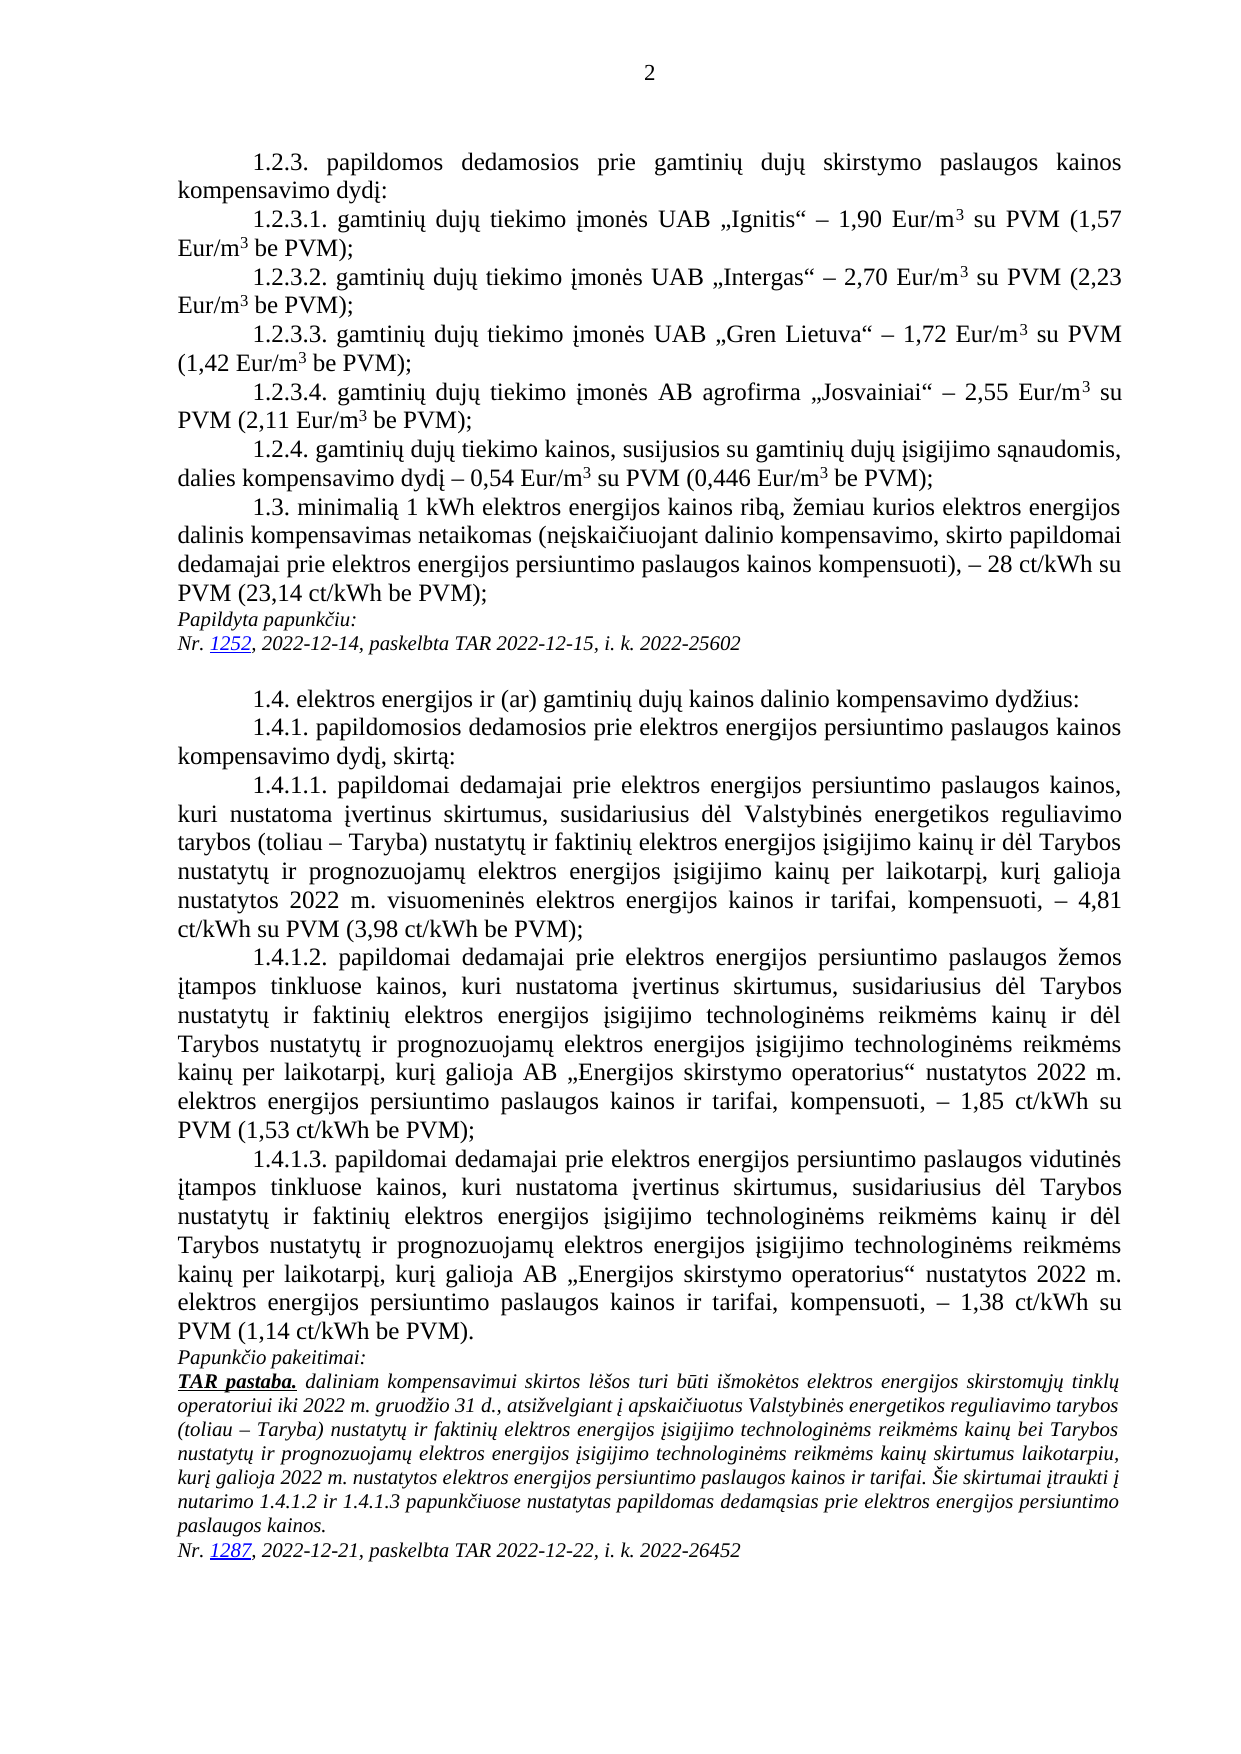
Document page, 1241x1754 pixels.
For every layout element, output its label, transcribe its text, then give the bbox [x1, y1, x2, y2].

text 1.2.3. papildomos dedamosios prie gamtinių dujų skirstymo paslaugos kainos kompensavimo dydį: [177, 147, 1122, 204]
text 1.3. minimalią 1 kWh elektros energijos kainos ribą, žemiau kurios elektros energijos dalinis kompensavimas netaikomas (neįskaičiuojant dalinio kompensavimo, skirto papildomai dedamajai prie elektros energijos persiuntimo paslaugos kainos kompensuoti), – 28 ct/kWh su PVM (23,14 ct/kWh be PVM); [177, 492, 1122, 607]
text 1.4.1. papildomosios dedamosios prie elektros energijos persiuntimo paslaugos kainos kompensavimo dydį, skirtą: [177, 712, 1122, 770]
text 1.2.3.2. gamtinių dujų tiekimo įmonės UAB „Intergas“ – 2,70 Eur/m3 su PVM (2,23 Eur/m3 be PVM); [177, 262, 1122, 319]
text Nr. 1252, 2022-12-14, paskelbta TAR 2022-12-15, i. k. 2022-25602 [177, 631, 1122, 655]
text 1.4.1.1. papildomai dedamajai prie elektros energijos persiuntimo paslaugos kainos, kuri nustatoma įvertinus skirtumus, susidariusius dėl Valstybinės energetikos reguliavimo tarybos (toliau – Taryba) nustatytų ir faktinių elektros energijos įsigijimo kainų ir dėl Tarybos nustatytų ir prognozuojamų elektros energijos įsigijimo kainų per laikotarpį, kurį galioja nustatytos 2022 m. visuomeninės elektros energijos kainos ir tarifai, kompensuoti, – 4,81 ct/kWh su PVM (3,98 ct/kWh be PVM); [177, 770, 1122, 942]
text 1.4.1.2. papildomai dedamajai prie elektros energijos persiuntimo paslaugos žemos įtampos tinkluose kainos, kuri nustatoma įvertinus skirtumus, susidariusius dėl Tarybos nustatytų ir faktinių elektros energijos įsigijimo technologinėms reikmėms kainų ir dėl Tarybos nustatytų ir prognozuojamų elektros energijos įsigijimo technologinėms reikmėms kainų per laikotarpį, kurį galioja AB „Energijos skirstymo operatorius“ nustatytos 2022 m. elektros energijos persiuntimo paslaugos kainos ir tarifai, kompensuoti, – 1,85 ct/kWh su PVM (1,53 ct/kWh be PVM); [177, 942, 1122, 1144]
text Papildyta papunkčiu: [177, 607, 1122, 631]
text Nr. 1287, 2022-12-21, paskelbta TAR 2022-12-22, i. k. 2022-26452 [177, 1537, 1122, 1562]
text 1.4.1.3. papildomai dedamajai prie elektros energijos persiuntimo paslaugos vidutinės įtampos tinkluose kainos, kuri nustatoma įvertinus skirtumus, susidariusius dėl Tarybos nustatytų ir faktinių elektros energijos įsigijimo technologinėms reikmėms kainų ir dėl Tarybos nustatytų ir prognozuojamų elektros energijos įsigijimo technologinėms reikmėms kainų per laikotarpį, kurį galioja AB „Energijos skirstymo operatorius“ nustatytos 2022 m. elektros energijos persiuntimo paslaugos kainos ir tarifai, kompensuoti, – 1,38 ct/kWh su PVM (1,14 ct/kWh be PVM). [177, 1144, 1122, 1345]
text 1.2.3.3. gamtinių dujų tiekimo įmonės UAB „Gren Lietuva“ – 1,72 Eur/m3 su PVM (1,42 Eur/m3 be PVM); [177, 319, 1122, 377]
text 1.2.4. gamtinių dujų tiekimo kainos, susijusios su gamtinių dujų įsigijimo sąnaudomis, dalies kompensavimo dydį – 0,54 Eur/m3 su PVM (0,446 Eur/m3 be PVM); [177, 434, 1122, 492]
text Papunkčio pakeitimai: [177, 1345, 1122, 1369]
text 1.2.3.4. gamtinių dujų tiekimo įmonės AB agrofirma „Josvainiai“ – 2,55 Eur/m3 su PVM (2,11 Eur/m3 be PVM); [177, 377, 1122, 434]
text 1.4. elektros energijos ir (ar) gamtinių dujų kainos dalinio kompensavimo dydžius: [177, 684, 1122, 712]
text TAR pastaba. daliniam kompensavimui skirtos lėšos turi būti išmokėtos elektros energijos skirstomųjų tinklų operatoriui iki 2022 m. gruodžio 31 d., atsižvelgiant į apskaičiuotus Valstybinės energetikos reguliavimo tarybos (toliau – Taryba) nustatytų ir faktinių elektros energijos įsigijimo technologinėms reikmėms kainų bei Tarybos nustatytų ir prognozuojamų elektros energijos įsigijimo technologinėms reikmėms kainų skirtumus laikotarpiu, kurį galioja 2022 m. nustatytos elektros energijos persiuntimo paslaugos kainos ir tarifai. Šie skirtumai įtraukti į nutarimo 1.4.1.2 ir 1.4.1.3 papunkčiuose nustatytas papildomas dedamąsias prie elektros energijos persiuntimo paslaugos kainos. [177, 1369, 1122, 1537]
text 1.2.3.1. gamtinių dujų tiekimo įmonės UAB „Ignitis“ – 1,90 Eur/m3 su PVM (1,57 Eur/m3 be PVM); [177, 204, 1122, 262]
